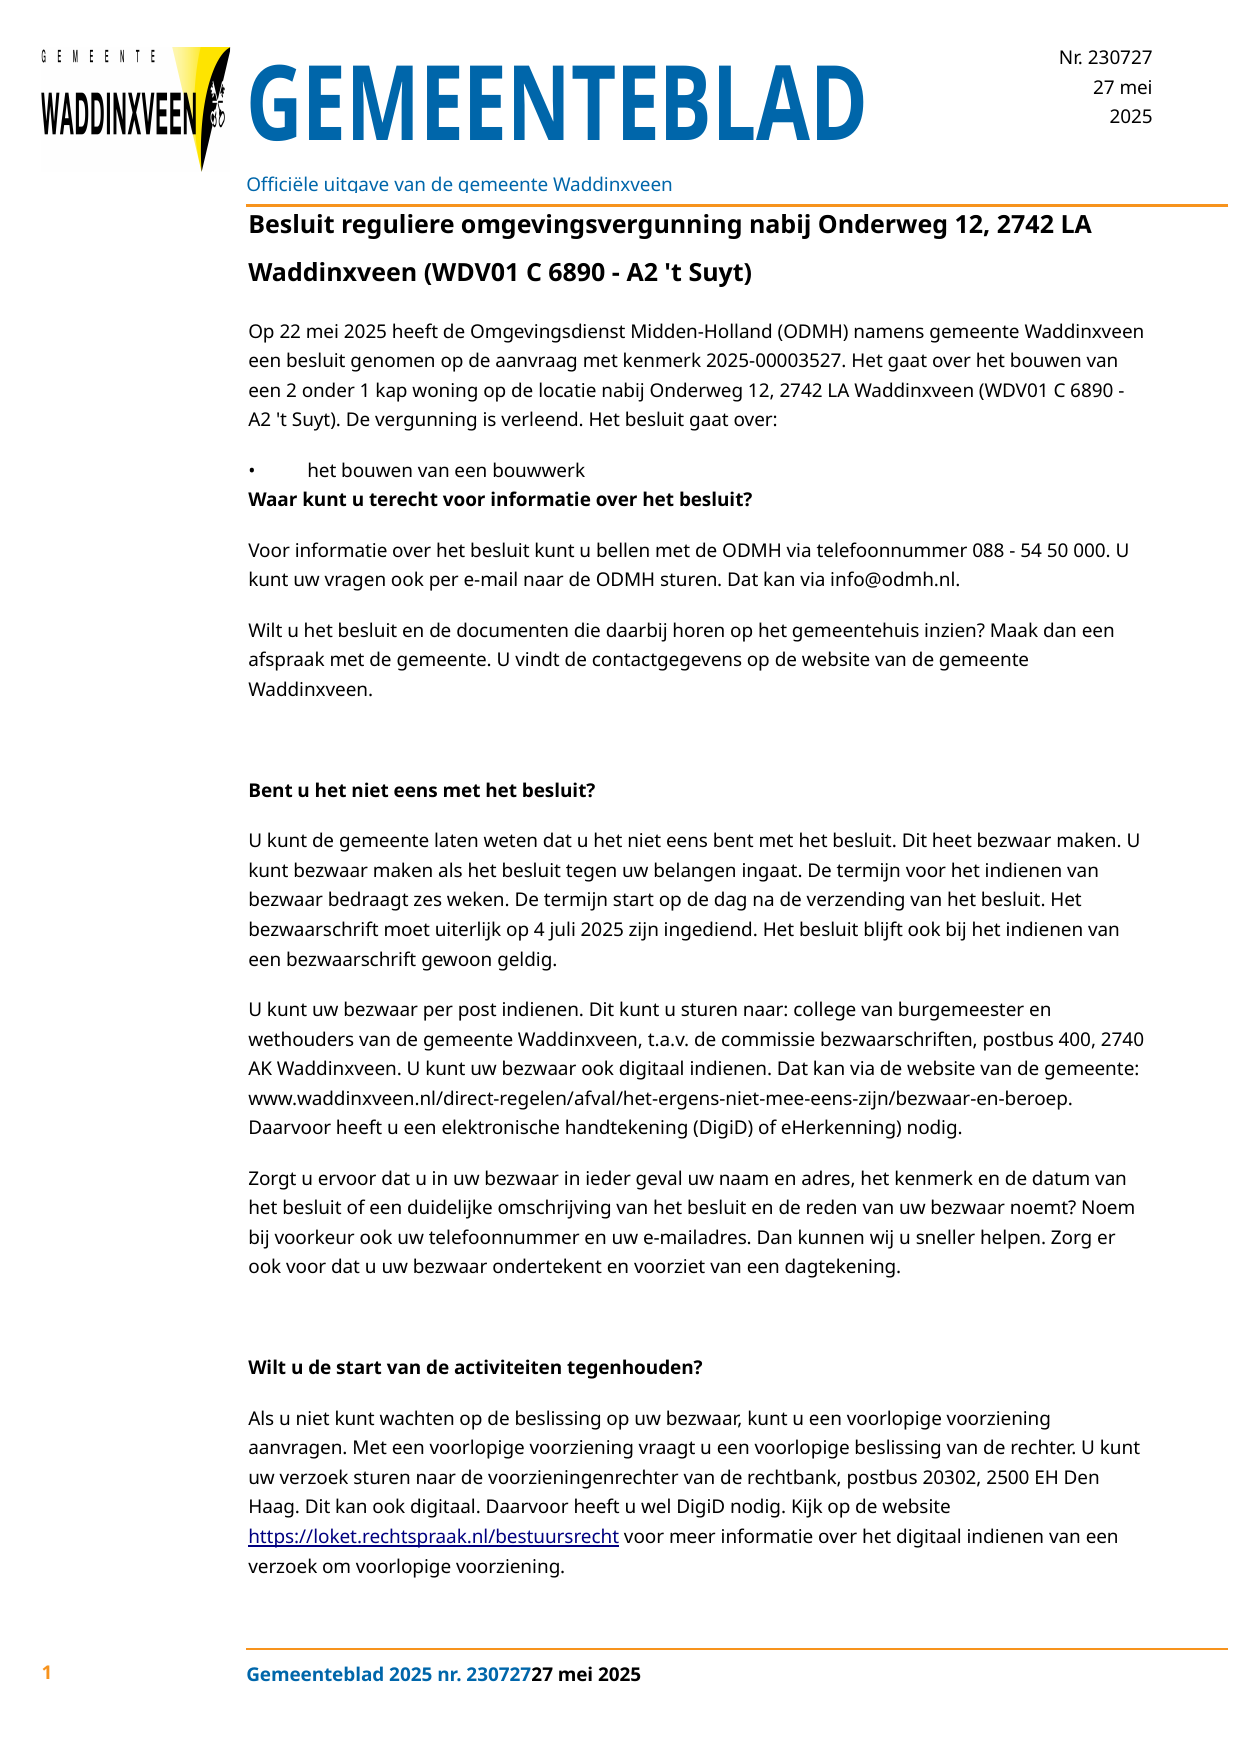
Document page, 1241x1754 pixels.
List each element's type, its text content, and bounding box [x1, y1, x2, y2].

text Waar kunt u terecht voor informatie over het besluit? [248, 487, 1152, 512]
text Voor informatie over het besluit kunt u bellen met de ODMH via telefoonnummer 088 - 54 50 000. U kunt uw vragen ook per e-mail naar de ODMH sturen. Dat kan via info@odmh.nl. [248, 537, 1152, 592]
text Zorgt u ervoor dat u in uw bezwaar in ieder geval uw naam en adres, het kenmerk en de datum van het besluit of een duidelijke omschrijving van het besluit en de reden van uw bezwaar noemt? Noem bij voorkeur ook uw telefoonnummer en uw e-mailadres. Dan kunnen wij u sneller helpen. Zorg er ook voor dat u uw bezwaar ondertekent en voorziet van een dagtekening. [248, 1165, 1152, 1279]
text Wilt u de start van de activiteiten tegenhouden? [248, 1354, 1152, 1380]
text Besluit reguliere omgevingsvergunning nabij Onderweg 12, 2742 LA Waddinxveen (WDV01 C 6890 - A2 't Suyt) [248, 207, 1152, 288]
picture [41, 47, 231, 172]
text Op 22 mei 2025 heeft de Omgevingsdienst Midden-Holland (ODMH) namens gemeente Waddinxveen een besluit genomen op de aanvraag met kenmerk 2025-00003527. Het gaat over het bouwen van een 2 onder 1 kap woning op de locatie nabij Onderweg 12, 2742 LA Waddinxveen (WDV01 C 6890 - A2 't Suyt). De vergunning is verleend. Het besluit gaat over: [248, 318, 1152, 432]
text U kunt de gemeente laten weten dat u het niet eens bent met het besluit. Dit heet bezwaar maken. U kunt bezwaar maken als het besluit tegen uw belangen ingaat. De termijn voor het indienen van bezwaar bedraagt zes weken. De termijn start op de dag na de verzending van het besluit. Het bezwaarschrift moet uiterlijk op 4 juli 2025 zijn ingediend. Het besluit blijft ook bij het indienen van een bezwaarschrift gewoon geldig. [248, 827, 1152, 972]
text Wilt u het besluit en de documenten die daarbij horen op het gemeentehuis inzien? Maak dan een afspraak met de gemeente. U vindt de contactgegevens op de website van de gemeente Waddinxveen. [248, 617, 1152, 702]
list het bouwen van een bouwwerk [248, 457, 1152, 483]
text U kunt uw bezwaar per post indienen. Dit kunt u sturen naar: college van burgemeester en wethouders van de gemeente Waddinxveen, t.a.v. de commissie bezwaarschriften, postbus 400, 2740 AK Waddinxveen. U kunt uw bezwaar ook digitaal indienen. Dat kan via de website van de gemeente: www.waddinxveen.nl/direct-regelen/afval/het-ergens-niet-mee-eens-zijn/bezwaar-en-beroep. Daarvoor heeft u een elektronische handtekening (DigiD) of eHerkenning) nodig. [248, 996, 1152, 1140]
text Bent u het niet eens met het besluit? [248, 777, 1152, 803]
text Als u niet kunt wachten op de beslissing op uw bezwaar, kunt u een voorlopige voorziening aanvragen. Met een voorlopige voorziening vraagt u een voorlopige beslissing van de rechter. U kunt uw verzoek sturen naar de voorzieningenrechter van de rechtbank, postbus 20302, 2500 EH Den Haag. Dit kan ook digitaal. Daarvoor heeft u wel DigiD nodig. Kijk op de website https://loket.rechtspraak.nl/bestuursrecht voor meer informatie over het digitaal indienen van een verzoek om voorlopige voorziening. [248, 1405, 1152, 1579]
